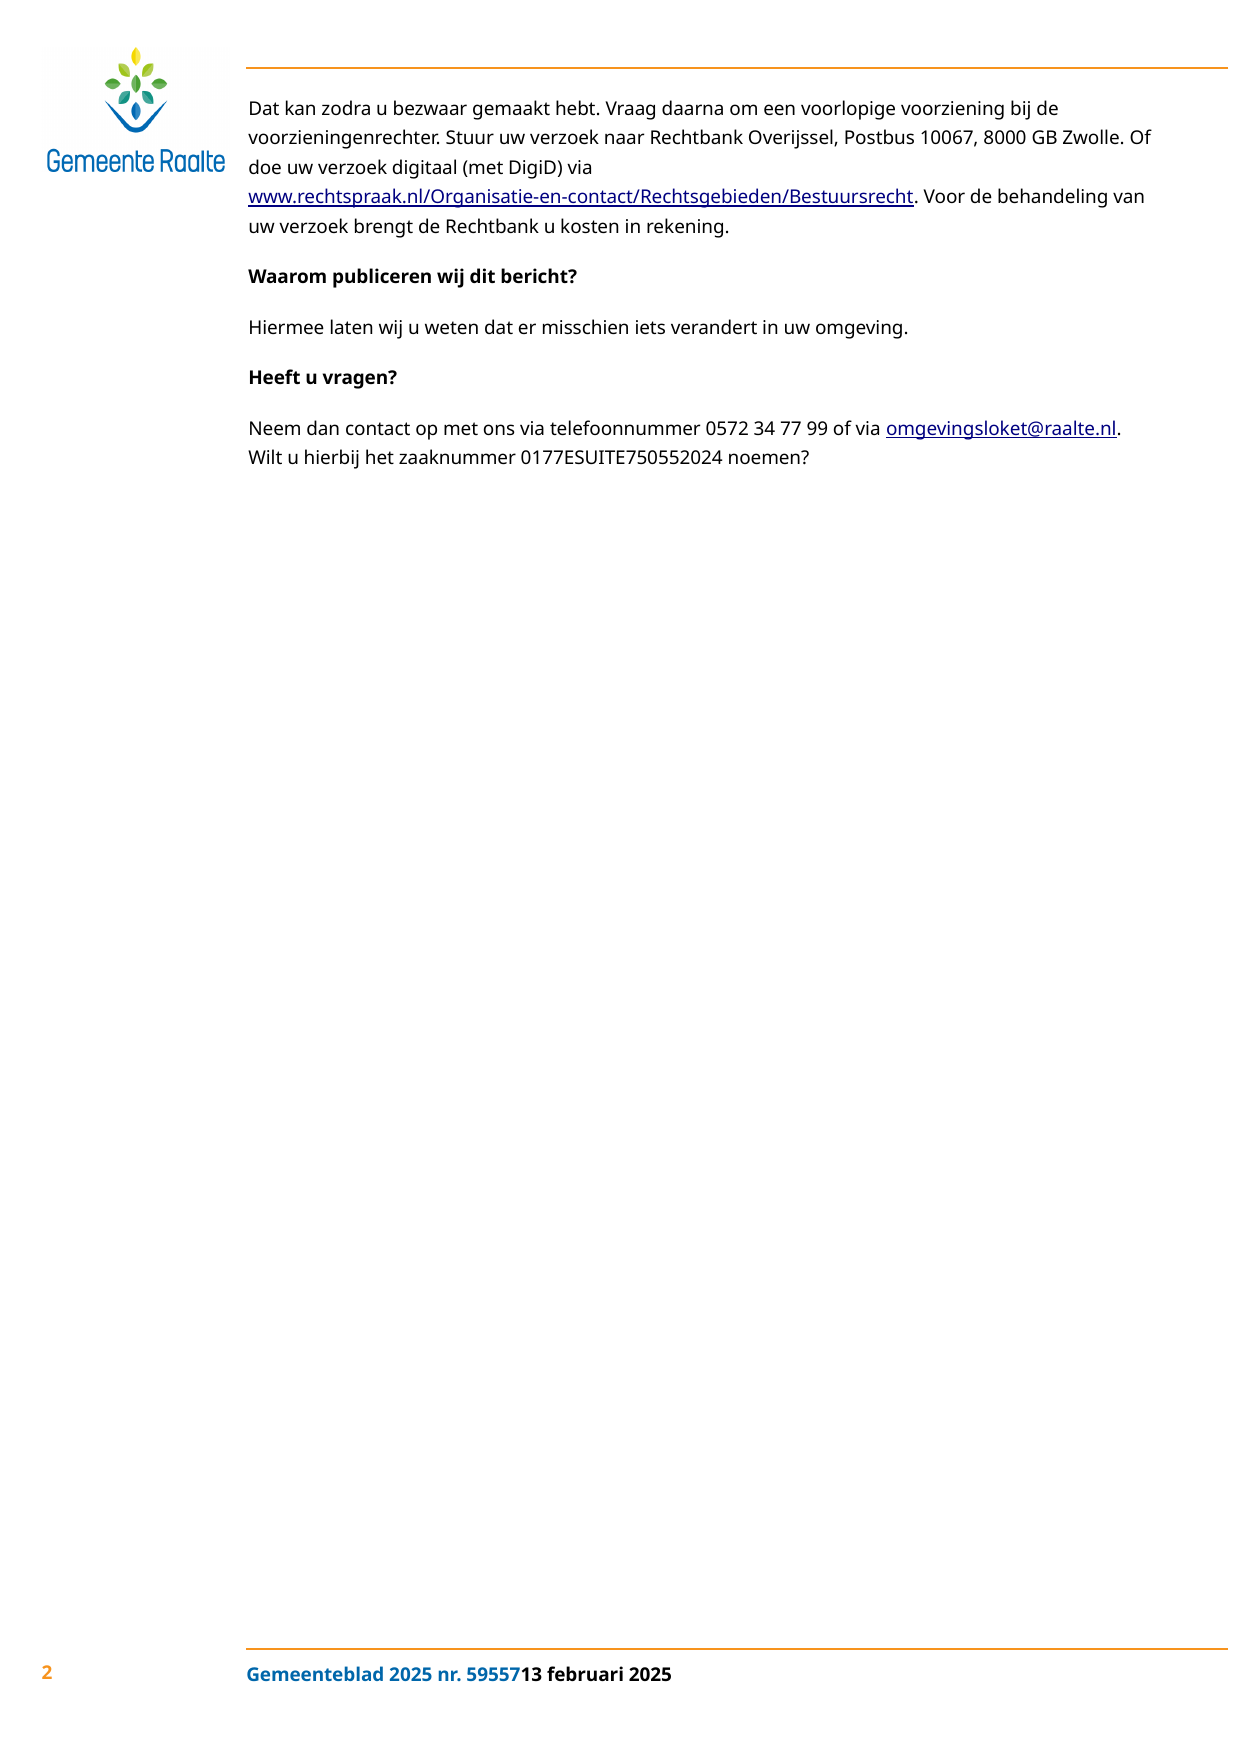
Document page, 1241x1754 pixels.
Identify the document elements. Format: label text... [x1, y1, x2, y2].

text Waarom publiceren wij dit bericht? [248, 263, 1152, 289]
text Hiermee laten wij u weten dat er misschien iets verandert in uw omgeving. [248, 314, 1152, 340]
text Neem dan contact op met ons via telefoonnummer 0572 34 77 99 of via omgevingsloket@raalte.nl. Wilt u hierbij het zaaknummer 0177ESUITE750552024 noemen? [248, 415, 1152, 470]
text Dat kan zodra u bezwaar gemaakt hebt. Vraag daarna om een voorlopige voorziening bij de voorzieningenrechter. Stuur uw verzoek naar Rechtbank Overijssel, Postbus 10067, 8000 GB Zwolle. Of doe uw verzoek digitaal (met DigiD) via www.rechtspraak.nl/Organisatie-en-contact/Rechtsgebieden/Bestuursrecht. Voor de behandeling van uw verzoek brengt de Rechtbank u kosten in rekening. [248, 95, 1152, 239]
picture [41, 47, 231, 172]
text Heeft u vragen? [248, 364, 1152, 390]
